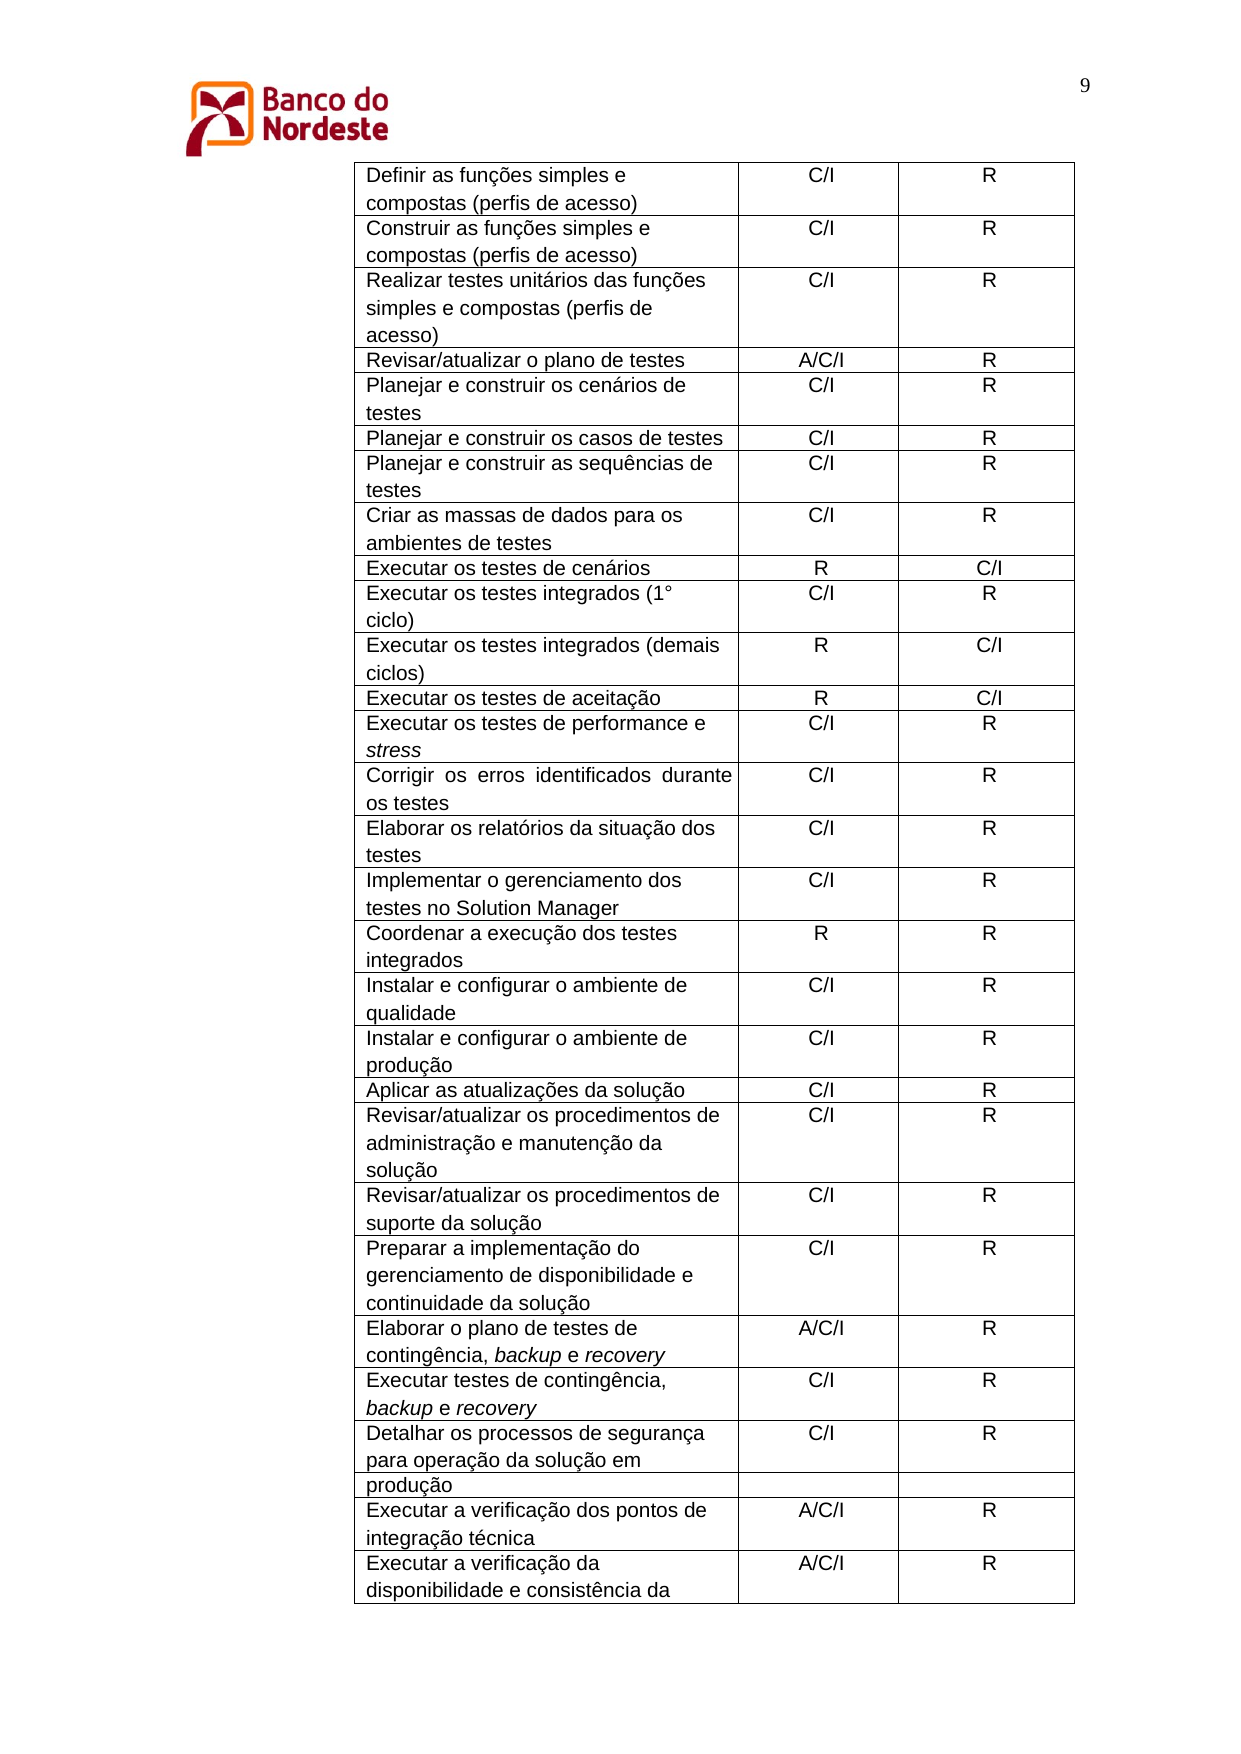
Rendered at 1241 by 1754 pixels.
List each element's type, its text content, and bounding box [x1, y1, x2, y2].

table_cell C/I [739, 1183, 898, 1235]
table_cell C/I [739, 711, 898, 762]
table_cell R [899, 921, 1074, 972]
table_cell Planejar e construir os casos de testes [355, 426, 738, 450]
table_cell Realizar testes unitários das funções simples e compostas (perfis de acesso) [355, 268, 738, 347]
table_cell C/I [739, 426, 898, 450]
table_cell R [899, 348, 1074, 372]
table_cell C/I [739, 581, 898, 632]
table_cell R [899, 1498, 1074, 1550]
table_cell R [739, 921, 898, 972]
table_cell R [899, 1103, 1074, 1182]
table_cell R [899, 1551, 1074, 1603]
table_cell R [899, 216, 1074, 267]
table_cell R [899, 711, 1074, 762]
table_cell R [739, 556, 898, 580]
table_cell R [899, 1316, 1074, 1367]
table_cell R [899, 1421, 1074, 1472]
table_cell R [899, 581, 1074, 632]
table_cell R [899, 451, 1074, 502]
table_cell Executar os testes de aceitação [355, 686, 738, 710]
table_cell Coordenar a execução dos testes integrados [355, 921, 738, 972]
table_cell R [739, 633, 898, 685]
table_cell Executar a verificação da disponibilidade e consistência da [355, 1551, 738, 1603]
table_cell A/C/I [739, 1498, 898, 1550]
table_cell C/I [739, 373, 898, 425]
table_cell Executar os testes integrados (1° ciclo) [355, 581, 738, 632]
table_cell Aplicar as atualizações da solução [355, 1078, 738, 1102]
table_cell C/I [739, 163, 898, 215]
table_cell Detalhar os processos de segurança para operação da solução em [355, 1421, 738, 1472]
table_cell Planejar e construir as sequências de testes [355, 451, 738, 502]
table_cell R [899, 1026, 1074, 1077]
table_cell R [899, 373, 1074, 425]
table_cell R [899, 816, 1074, 867]
table_cell C/I [739, 1078, 898, 1102]
table_cell R [739, 686, 898, 710]
table_cell Revisar/atualizar os procedimentos de suporte da solução [355, 1183, 738, 1235]
table_cell Executar os testes de cenários [355, 556, 738, 580]
table_cell C/I [899, 633, 1074, 685]
table_cell C/I [739, 763, 898, 815]
table_cell Preparar a implementação do gerenciamento de disponibilidade e continuidade da solução [355, 1236, 738, 1315]
picture [177, 73, 394, 163]
table_cell R [899, 1368, 1074, 1420]
table_cell R [899, 973, 1074, 1025]
table_cell produção [355, 1473, 738, 1497]
table_cell R [899, 163, 1074, 215]
table_cell Revisar/atualizar o plano de testes [355, 348, 738, 372]
table_cell R [899, 426, 1074, 450]
table_cell C/I [739, 268, 898, 347]
table_cell [739, 1473, 898, 1497]
table_cell A/C/I [739, 1316, 898, 1367]
table_cell C/I [739, 216, 898, 267]
table_cell R [899, 868, 1074, 920]
table_cell C/I [899, 686, 1074, 710]
table_cell C/I [739, 973, 898, 1025]
table_cell [899, 1473, 1074, 1497]
table_cell Construir as funções simples e compostas (perfis de acesso) [355, 216, 738, 267]
table_cell Corrigir os erros identificados durante os testes [355, 763, 738, 815]
table_cell R [899, 763, 1074, 815]
table_cell R [899, 1078, 1074, 1102]
table_cell Executar os testes integrados (demais ciclos) [355, 633, 738, 685]
table_cell Revisar/atualizar os procedimentos de administração e manutenção da solução [355, 1103, 738, 1182]
table_cell C/I [899, 556, 1074, 580]
table_cell Executar testes de contingência, backup e recovery [355, 1368, 738, 1420]
table_cell R [899, 268, 1074, 347]
table_cell Definir as funções simples e compostas (perfis de acesso) [355, 163, 738, 215]
table_cell C/I [739, 451, 898, 502]
table_cell Instalar e configurar o ambiente de produção [355, 1026, 738, 1077]
table_cell Executar a verificação dos pontos de integração técnica [355, 1498, 738, 1550]
table_cell Implementar o gerenciamento dos testes no Solution Manager [355, 868, 738, 920]
table_cell Criar as massas de dados para os ambientes de testes [355, 503, 738, 555]
table_cell Executar os testes de performance e stress [355, 711, 738, 762]
table_cell C/I [739, 1421, 898, 1472]
table_cell C/I [739, 1236, 898, 1315]
table_cell R [899, 1236, 1074, 1315]
table_cell Elaborar o plano de testes de contingência, backup e recovery [355, 1316, 738, 1367]
table_cell C/I [739, 868, 898, 920]
table_cell A/C/I [739, 1551, 898, 1603]
table_cell C/I [739, 1368, 898, 1420]
table_cell R [899, 503, 1074, 555]
table_cell Instalar e configurar o ambiente de qualidade [355, 973, 738, 1025]
table_cell Elaborar os relatórios da situação dos testes [355, 816, 738, 867]
table_cell C/I [739, 1026, 898, 1077]
table_cell A/C/I [739, 348, 898, 372]
table_cell Planejar e construir os cenários de testes [355, 373, 738, 425]
table_cell C/I [739, 503, 898, 555]
table_cell C/I [739, 1103, 898, 1182]
table_cell R [899, 1183, 1074, 1235]
table_cell C/I [739, 816, 898, 867]
